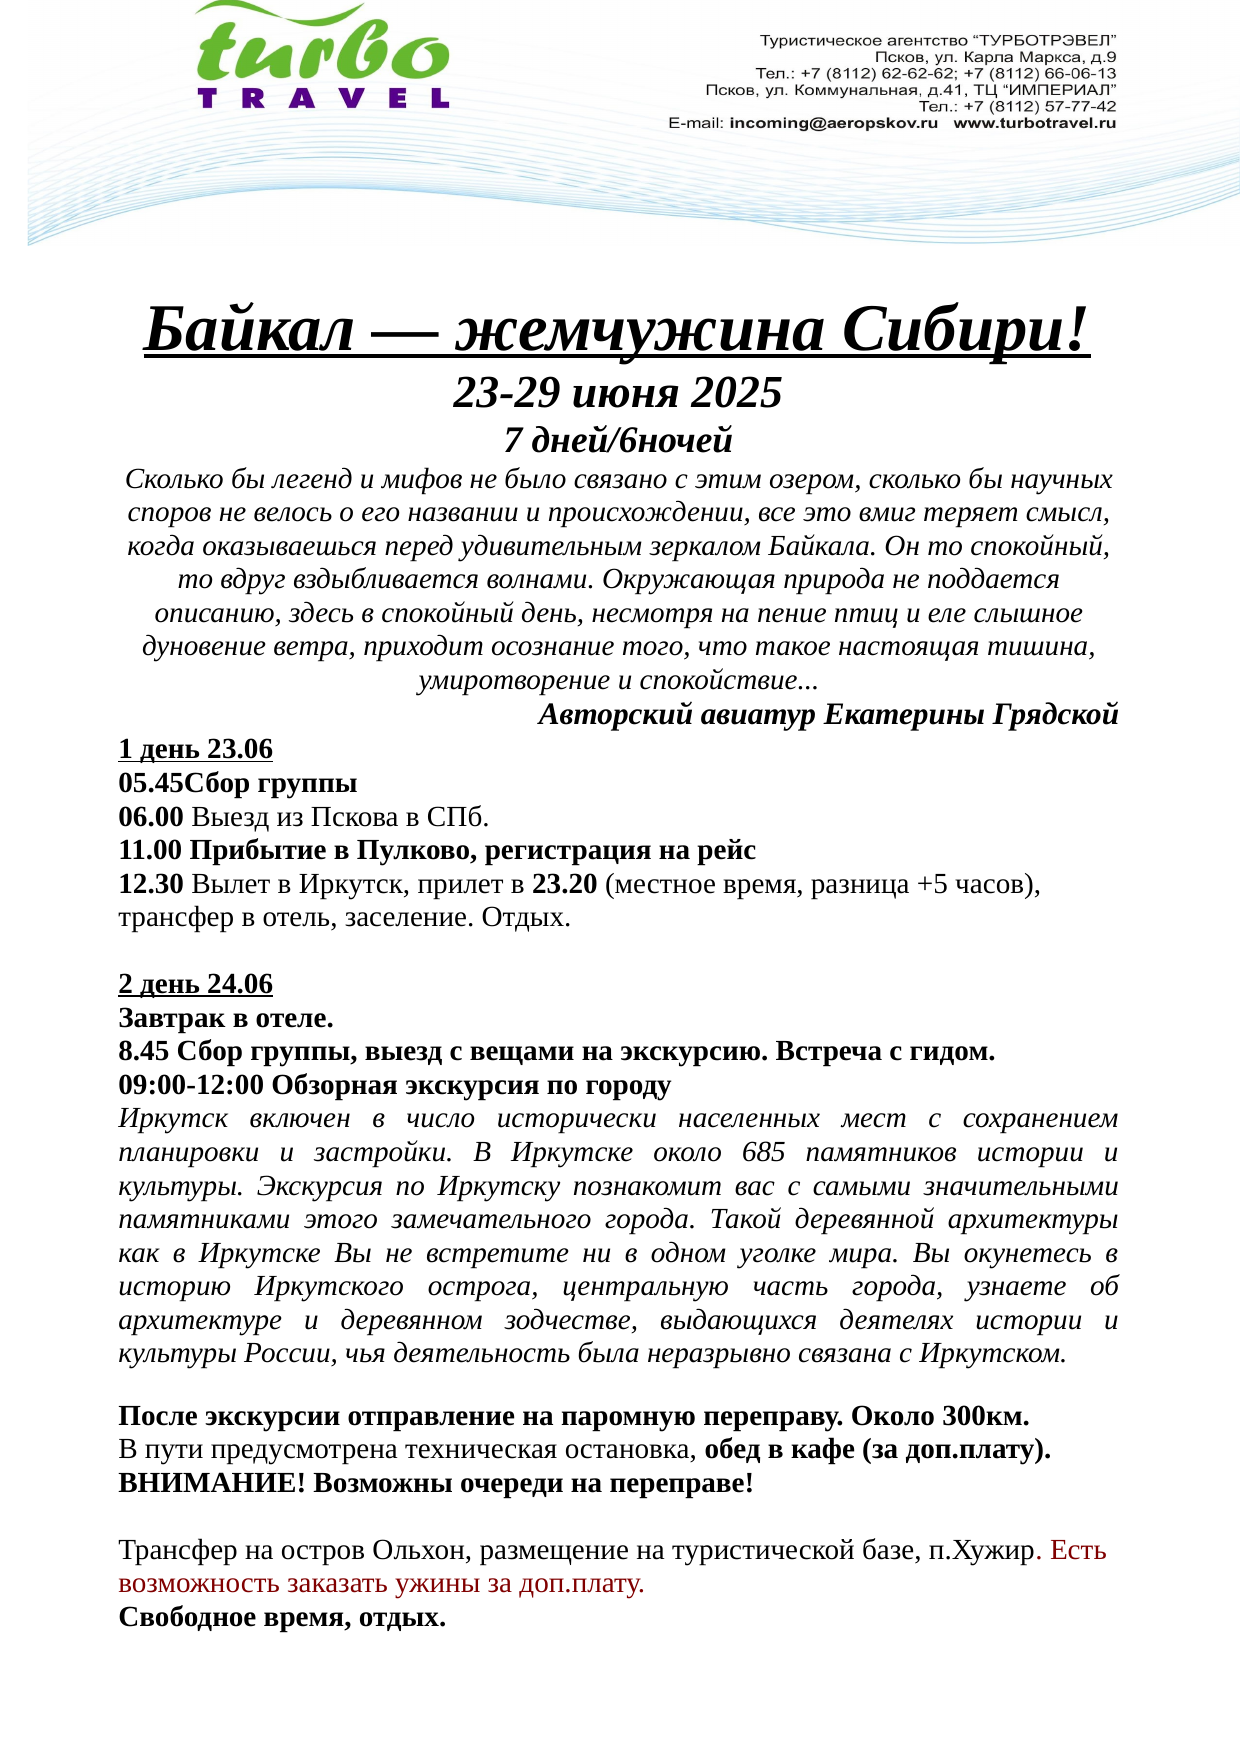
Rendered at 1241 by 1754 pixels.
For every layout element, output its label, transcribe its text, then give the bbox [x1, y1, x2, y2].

text 12.30 Вылет в Иркутск, прилет в 23.20 (местное время, разница +5 часов), трансфер в отель, заселение. Отдых. [118, 866, 1122, 933]
text После экскурсии отправление на паромную переправу. Около 300км. [118, 1398, 1122, 1431]
text 2 день 24.06 [118, 966, 1122, 1000]
text 1 день 23.06 [118, 732, 1122, 765]
text 05.45Сбор группы [118, 765, 1122, 799]
text 23-29 июня 2025 [118, 365, 1122, 418]
text Байкал — жемчужина Сибири! [118, 288, 1122, 365]
text В пути предусмотрена техническая остановка, обед в кафе (за доп.плату). ВНИМАНИЕ! Возможны очереди на переправе! Трансфер на остров Ольхон, размещение на туристической базе, п.Хужир. Есть возможность заказать ужины за доп.плату. [118, 1431, 1122, 1599]
text Сколько бы легенд и мифов не было связано с этим озером, сколько бы научных споров не велось о его названии и происхождении, все это вмиг теряет смысл, когда оказываешься перед удивительным зеркалом Байкала. Он то спокойный, то вдруг вздыбливается волнами. Окружающая природа не поддается описанию, здесь в спокойный день, несмотря на пение птиц и еле слышное дуновение ветра, приходит осознание того, что такое настоящая тишина, умиротворение и спокойствие... [118, 461, 1122, 696]
text 11.00 Прибытие в Пулково, регистрация на рейс [118, 832, 1122, 866]
text 06.00 Выезд из Пскова в СПб. [118, 799, 1122, 832]
text 7 дней/6ночей [118, 418, 1122, 461]
text Завтрак в отеле. 8.45 Сбор группы, выезд с вещами на экскурсию. Встреча с гидом. [118, 1000, 1122, 1067]
text Авторский авиатур Екатерины Грядской [118, 696, 1122, 732]
text 09:00-12:00 Обзорная экскурсия по городу [118, 1067, 1122, 1101]
text Свободное время, отдых. [118, 1599, 1122, 1632]
text Иркутск включен в число исторически населенных мест с сохранением планировки и застройки. В Иркутске около 685 памятников истории и культуры. Экскурсия по Иркутску познакомит вас с самыми значительными памятниками этого замечательного города. Такой деревянной архитектуры как в Иркутске Вы не встретите ни в одном уголке мира. Вы окунетесь в историю Иркутского острога, центральную часть города, узнаете об архитектуре и деревянном зодчестве, выдающихся деятелях истории и культуры России, чья деятельность была неразрывно связана с Иркутском. [118, 1101, 1122, 1369]
